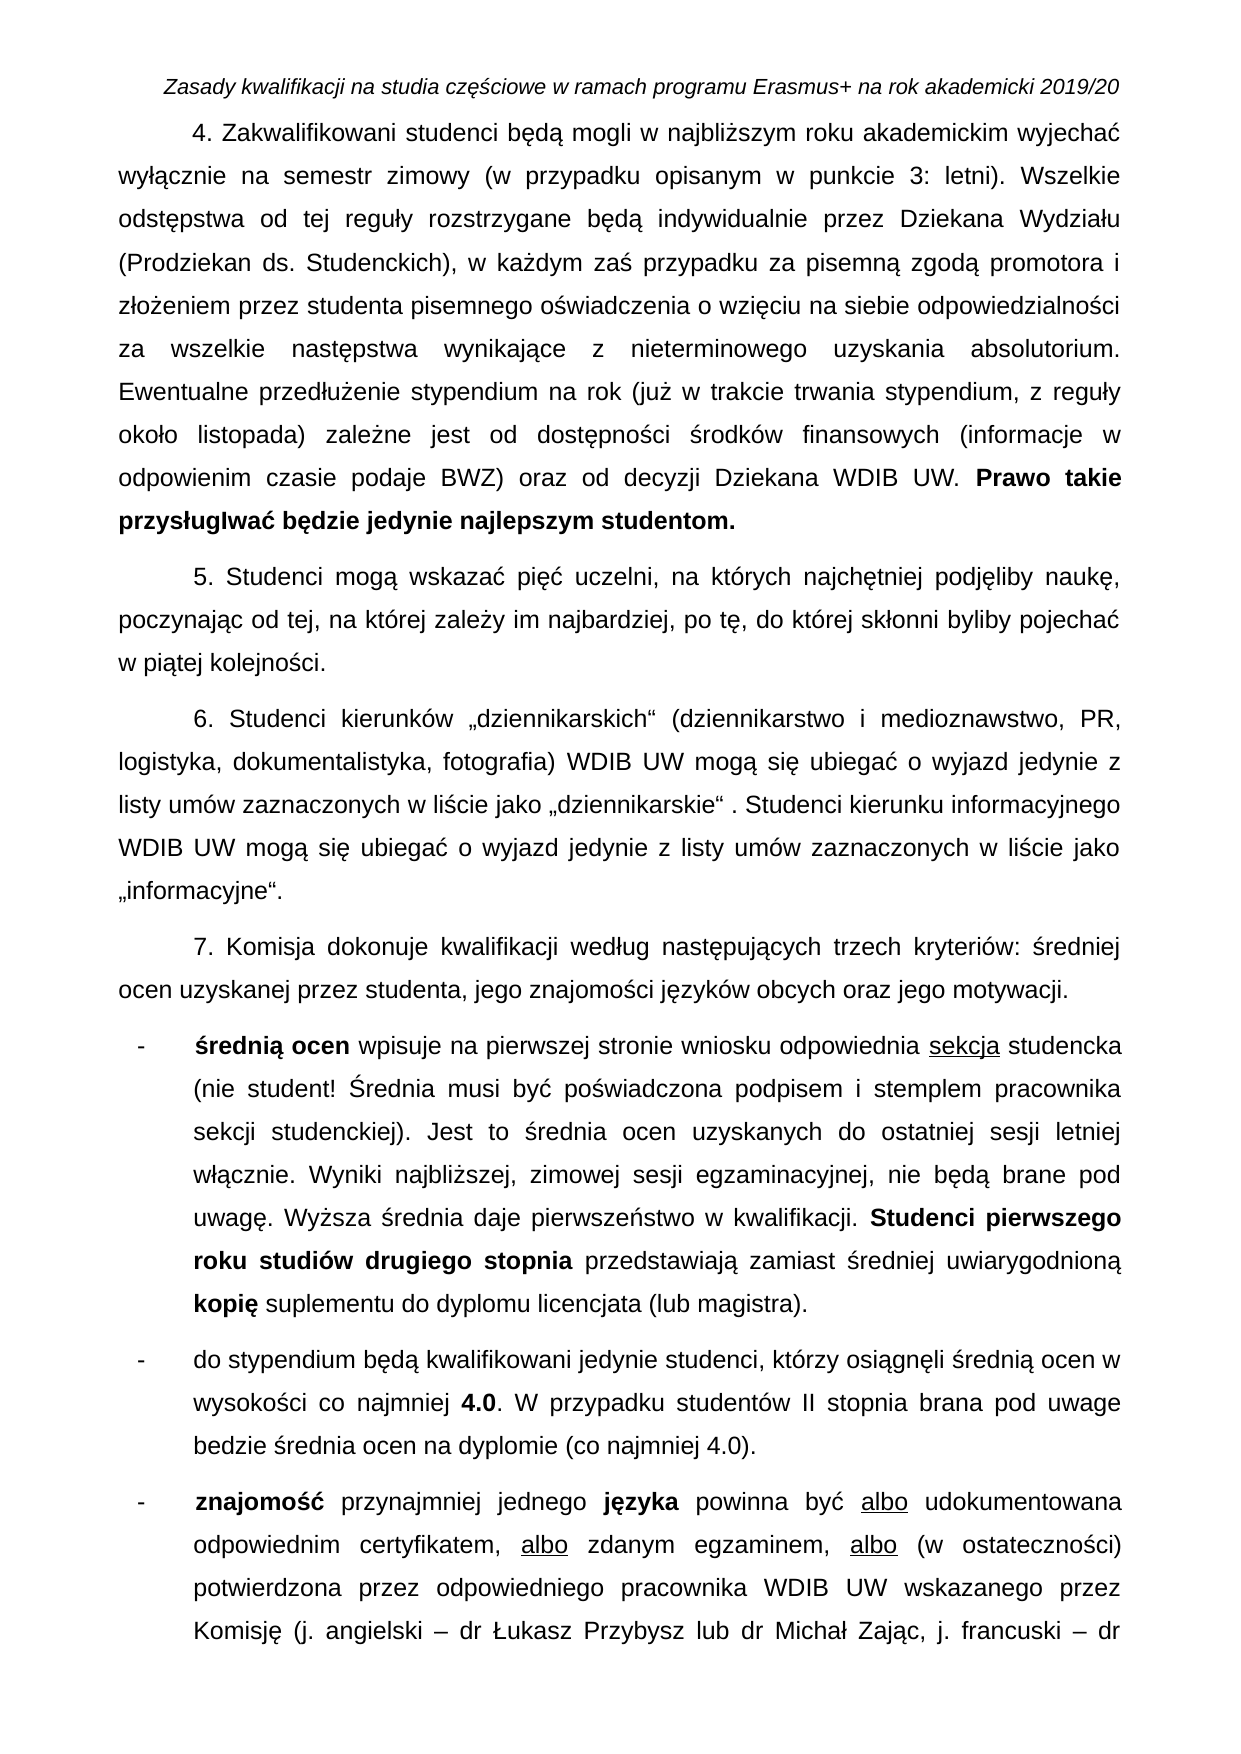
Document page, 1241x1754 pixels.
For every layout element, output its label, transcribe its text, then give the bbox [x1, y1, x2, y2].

text 7. Komisja dokonuje kwalifikacji według następujących trzech kryteriów: średniej ocen uzyskanej przez studenta, jego znajomości języków obcych oraz jego motywacji. [118, 932, 1122, 1004]
text - do stypendium będą kwalifikowani jedynie studenci, którzy osiągnęli średnią ocen w wysokości co najmniej 4.0. W przypadku studentów II stopnia brana pod uwage bedzie średnia ocen na dyplomie (co najmniej 4.0). [137, 1345, 1122, 1460]
text 5. Studenci mogą wskazać pięć uczelni, na których najchętniej podjęliby naukę, poczynając od tej, na której zależy im najbardziej, po tę, do której skłonni byliby pojechać w piątej kolejności. [118, 562, 1122, 677]
text 6. Studenci kierunków „dziennikarskich“ (dziennikarstwo i medioznawstwo, PR, logistyka, dokumentalistyka, fotografia) WDIB UW mogą się ubiegać o wyjazd jedynie z listy umów zaznaczonych w liście jako „dziennikarskie“ . Studenci kierunku informacyjnego WDIB UW mogą się ubiegać o wyjazd jedynie z listy umów zaznaczonych w liście jako „informacyjne“. [118, 704, 1122, 905]
text - średnią ocen wpisuje na pierwszej stronie wniosku odpowiednia sekcja studencka (nie student! Średnia musi być poświadczona podpisem i stemplem pracownika sekcji studenckiej). Jest to średnia ocen uzyskanych do ostatniej sesji letniej włącznie. Wyniki najbliższej, zimowej sesji egzaminacyjnej, nie będą brane pod uwagę. Wyższa średnia daje pierwszeństwo w kwalifikacji. Studenci pierwszego roku studiów drugiego stopnia przedstawiają zamiast średniej uwiarygodnioną kopię suplementu do dyplomu licencjata (lub magistra). [137, 1031, 1122, 1318]
text 4. Zakwalifikowani studenci będą mogli w najbliższym roku akademickim wyjechać wyłącznie na semestr zimowy (w przypadku opisanym w punkcie 3: letni). Wszelkie odstępstwa od tej reguły rozstrzygane będą indywidualnie przez Dziekana Wydziału (Prodziekan ds. Studenckich), w każdym zaś przypadku za pisemną zgodą promotora i złożeniem przez studenta pisemnego oświadczenia o wzięciu na siebie odpowiedzialności za wszelkie następstwa wynikające z nieterminowego uzyskania absolutorium. Ewentualne przedłużenie stypendium na rok (już w trakcie trwania stypendium, z reguły około listopada) zależne jest od dostępności środków finansowych (informacje w odpowienim czasie podaje BWZ) oraz od decyzji Dziekana WDIB UW. Prawo takie przysługIwać będzie jedynie najlepszym studentom. [118, 118, 1122, 535]
text - znajomość przynajmniej jednego języka powinna być albo udokumentowana odpowiednim certyfikatem, albo zdanym egzaminem, albo (w ostateczności) potwierdzona przez odpowiedniego pracownika WDIB UW wskazanego przez Komisję (j. angielski – dr Łukasz Przybysz lub dr Michał Zając, j. francuski – dr [137, 1487, 1122, 1645]
